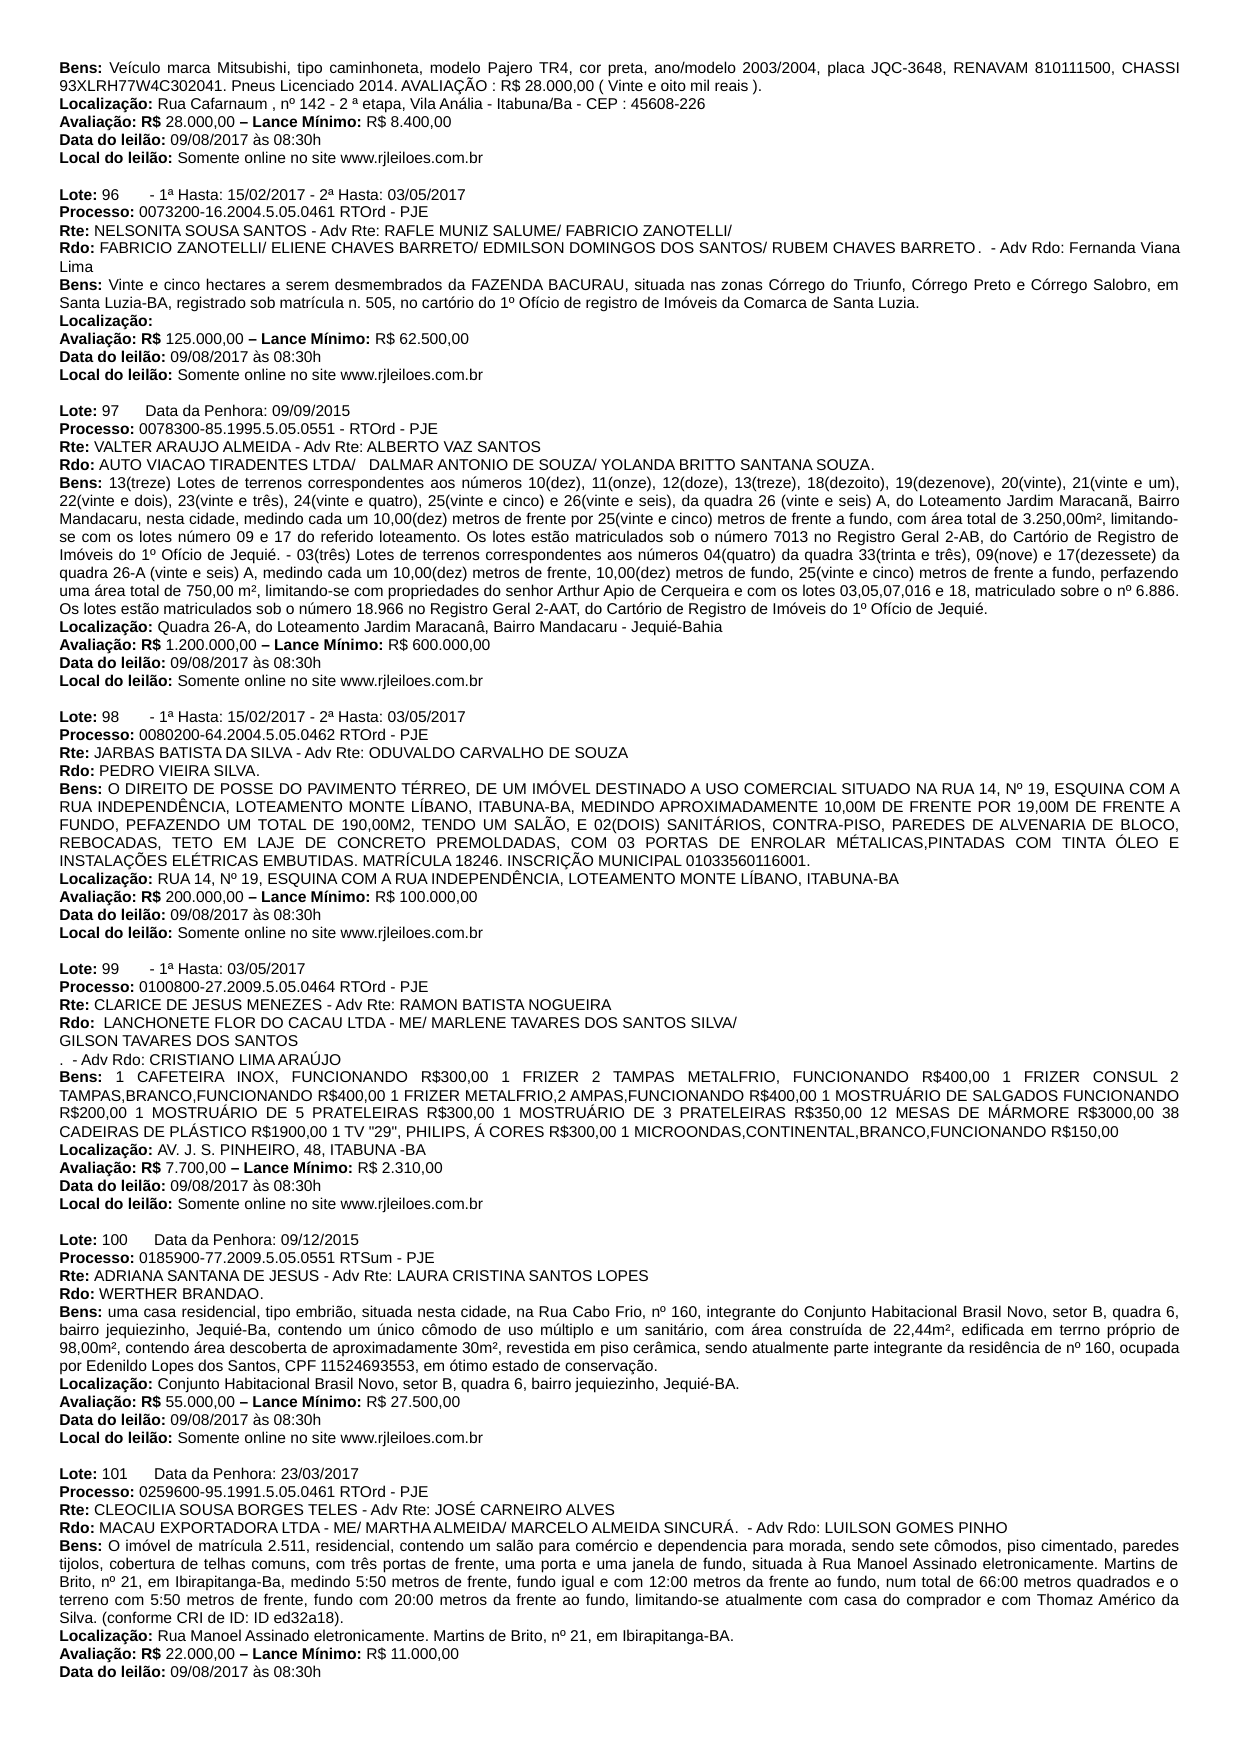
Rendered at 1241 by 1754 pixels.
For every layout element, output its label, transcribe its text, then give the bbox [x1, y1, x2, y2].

text Rdo: AUTO VIACAO TIRADENTES LTDA/ DALMAR ANTONIO DE SOUZA/ YOLANDA BRITTO SANTANA SOUZA. [59, 456, 1181, 473]
text Rte: ADRIANA SANTANA DE JESUS - Adv Rte: LAURA CRISTINA SANTOS LOPES [59, 1266, 1181, 1284]
text Data do leilão: 09/08/2017 às 08:30h [59, 1176, 1181, 1194]
text Lote: 99 - 1ª Hasta: 03/05/2017 [59, 960, 1181, 978]
text Avaliação: R$ 125.000,00 – Lance Mínimo: R$ 62.500,00 [59, 329, 1181, 347]
text Rte: CLARICE DE JESUS MENEZES - Adv Rte: RAMON BATISTA NOGUEIRA [59, 996, 1181, 1014]
text Data do leilão: 09/08/2017 às 08:30h [59, 906, 1181, 924]
text Data do leilão: 09/08/2017 às 08:30h [59, 1663, 1181, 1681]
text Data do leilão: 09/08/2017 às 08:30h [59, 1411, 1181, 1429]
text Rdo: LANCHONETE FLOR DO CACAU LTDA - ME/ MARLENE TAVARES DOS SANTOS SILVA/ [59, 1014, 1181, 1032]
text Lote: 100 Data da Penhora: 09/12/2015 [59, 1230, 1181, 1248]
text Avaliação: R$ 55.000,00 – Lance Mínimo: R$ 27.500,00 [59, 1393, 1181, 1411]
text Localização: RUA 14, Nº 19, ESQUINA COM A RUA INDEPENDÊNCIA, LOTEAMENTO MONTE LÍBANO, ITABUNA-BA [59, 870, 1181, 888]
text Rdo: PEDRO VIEIRA SILVA. [59, 762, 1181, 780]
text Rte: JARBAS BATISTA DA SILVA - Adv Rte: ODUVALDO CARVALHO DE SOUZA [59, 744, 1181, 762]
text Bens: 13(treze) Lotes de terrenos correspondentes aos números 10(dez), 11(onze), 12(doze), 13(treze), 18(dezoito), 19(dezenove), 20(vinte), 21(vinte e um), 22(vinte e dois), 23(vinte e três), 24(vinte e quatro), 25(vinte e cinco) e 26(vinte e seis), da quadra 26 (vinte e seis) A, do Loteamento Jardim Maracanã, Bairro Mandacaru, nesta cidade, medindo cada um 10,00(dez) metros de frente por 25(vinte e cinco) metros de frente a fundo, com área total de 3.250,00m², limitando-se com os lotes número 09 e 17 do referido loteamento. Os lotes estão matriculados sob o número 7013 no Registro Geral 2-AB, do Cartório de Registro de Imóveis do 1º Ofício de Jequié. - 03(três) Lotes de terrenos correspondentes aos números 04(quatro) da quadra 33(trinta e três), 09(nove) e 17(dezessete) da quadra 26-A (vinte e seis) A, medindo cada um 10,00(dez) metros de frente, 10,00(dez) metros de fundo, 25(vinte e cinco) metros de frente a fundo, perfazendo uma área total de 750,00 m², limitando-se com propriedades do senhor Arthur Apio de Cerqueira e com os lotes 03,05,07,016 e 18, matriculado sobre o nº 6.886. Os lotes estão matriculados sob o número 18.966 no Registro Geral 2-AAT, do Cartório de Registro de Imóveis do 1º Ofício de Jequié. [59, 473, 1181, 618]
text Avaliação: R$ 28.000,00 – Lance Mínimo: R$ 8.400,00 [59, 113, 1181, 131]
text Bens: uma casa residencial, tipo embrião, situada nesta cidade, na Rua Cabo Frio, nº 160, integrante do Conjunto Habitacional Brasil Novo, setor B, quadra 6, bairro jequiezinho, Jequié-Ba, contendo um único cômodo de uso múltiplo e um sanitário, com área construída de 22,44m², edificada em terrno próprio de 98,00m², contendo área descoberta de aproximadamente 30m², revestida em piso cerâmica, sendo atualmente parte integrante da residência de nº 160, ocupada por Edenildo Lopes dos Santos, CPF 11524693553, em ótimo estado de conservação. [59, 1302, 1181, 1374]
text Bens: Vinte e cinco hectares a serem desmembrados da FAZENDA BACURAU, situada nas zonas Córrego do Triunfo, Córrego Preto e Córrego Salobro, em Santa Luzia-BA, registrado sob matrícula n. 505, no cartório do 1º Ofício de registro de Imóveis da Comarca de Santa Luzia. [59, 275, 1181, 311]
text Localização: AV. J. S. PINHEIRO, 48, ITABUNA -BA [59, 1140, 1181, 1158]
text Rte: CLEOCILIA SOUSA BORGES TELES - Adv Rte: JOSÉ CARNEIRO ALVES [59, 1501, 1181, 1519]
text Avaliação: R$ 22.000,00 – Lance Mínimo: R$ 11.000,00 [59, 1645, 1181, 1663]
text Local do leilão: Somente online no site www.rjleiloes.com.br [59, 1194, 1181, 1212]
text Local do leilão: Somente online no site www.rjleiloes.com.br [59, 672, 1181, 690]
text Processo: 0073200-16.2004.5.05.0461 RTOrd - PJE [59, 203, 1181, 221]
text Processo: 0259600-95.1991.5.05.0461 RTOrd - PJE [59, 1483, 1181, 1501]
text Localização: Quadra 26-A, do Loteamento Jardim Maracanâ, Bairro Mandacaru - Jequié-Bahia [59, 618, 1181, 636]
text Localização: Rua Cafarnaum , nº 142 - 2 ª etapa, Vila Anália - Itabuna/Ba - CEP : 45608-226 [59, 95, 1181, 113]
text Rdo: WERTHER BRANDAO. [59, 1284, 1181, 1302]
text Data do leilão: 09/08/2017 às 08:30h [59, 654, 1181, 672]
text Processo: 0080200-64.2004.5.05.0462 RTOrd - PJE [59, 726, 1181, 744]
text Localização: Rua Manoel Assinado eletronicamente. Martins de Brito, nº 21, em Ibirapitanga-BA. [59, 1627, 1181, 1645]
text Avaliação: R$ 1.200.000,00 – Lance Mínimo: R$ 600.000,00 [59, 636, 1181, 654]
text Processo: 0185900-77.2009.5.05.0551 RTSum - PJE [59, 1248, 1181, 1266]
text Local do leilão: Somente online no site www.rjleiloes.com.br [59, 365, 1181, 383]
text Rte: NELSONITA SOUSA SANTOS - Adv Rte: RAFLE MUNIZ SALUME/ FABRICIO ZANOTELLI/ [59, 221, 1181, 239]
text Localização: [59, 311, 1181, 329]
text Lote: 96 - 1ª Hasta: 15/02/2017 - 2ª Hasta: 03/05/2017 [59, 185, 1181, 203]
text Lote: 97 Data da Penhora: 09/09/2015 [59, 401, 1181, 419]
text Lote: 101 Data da Penhora: 23/03/2017 [59, 1465, 1181, 1483]
text Rte: VALTER ARAUJO ALMEIDA - Adv Rte: ALBERTO VAZ SANTOS [59, 437, 1181, 456]
text GILSON TAVARES DOS SANTOS [59, 1032, 1181, 1050]
text Data do leilão: 09/08/2017 às 08:30h [59, 131, 1181, 149]
text Local do leilão: Somente online no site www.rjleiloes.com.br [59, 924, 1181, 942]
text Bens: O imóvel de matrícula 2.511, residencial, contendo um salão para comércio e dependencia para morada, sendo sete cômodos, piso cimentado, paredes tijolos, cobertura de telhas comuns, com três portas de frente, uma porta e uma janela de fundo, situada à Rua Manoel Assinado eletronicamente. Martins de Brito, nº 21, em Ibirapitanga-Ba, medindo 5:50 metros de frente, fundo igual e com 12:00 metros da frente ao fundo, num total de 66:00 metros quadrados e o terreno com 5:50 metros de frente, fundo com 20:00 metros da frente ao fundo, limitando-se atualmente com casa do comprador e com Thomaz Américo da Silva. (conforme CRI de ID: ID ed32a18). [59, 1537, 1181, 1627]
text Processo: 0078300-85.1995.5.05.0551 - RTOrd - PJE [59, 419, 1181, 437]
text Bens: 1 CAFETEIRA INOX, FUNCIONANDO R$300,00 1 FRIZER 2 TAMPAS METALFRIO, FUNCIONANDO R$400,00 1 FRIZER CONSUL 2 TAMPAS,BRANCO,FUNCIONANDO R$400,00 1 FRIZER METALFRIO,2 AMPAS,FUNCIONANDO R$400,00 1 MOSTRUÁRIO DE SALGADOS FUNCIONANDO R$200,00 1 MOSTRUÁRIO DE 5 PRATELEIRAS R$300,00 1 MOSTRUÁRIO DE 3 PRATELEIRAS R$350,00 12 MESAS DE MÁRMORE R$3000,00 38 CADEIRAS DE PLÁSTICO R$1900,00 1 TV "29", PHILIPS, Á CORES R$300,00 1 MICROONDAS,CONTINENTAL,BRANCO,FUNCIONANDO R$150,00 [59, 1068, 1181, 1140]
text Avaliação: R$ 200.000,00 – Lance Mínimo: R$ 100.000,00 [59, 888, 1181, 906]
text Local do leilão: Somente online no site www.rjleiloes.com.br [59, 1429, 1181, 1447]
text Lote: 98 - 1ª Hasta: 15/02/2017 - 2ª Hasta: 03/05/2017 [59, 708, 1181, 726]
text Rdo: MACAU EXPORTADORA LTDA - ME/ MARTHA ALMEIDA/ MARCELO ALMEIDA SINCURÁ. - Adv Rdo: LUILSON GOMES PINHO [59, 1519, 1181, 1537]
text Rdo: FABRICIO ZANOTELLI/ ELIENE CHAVES BARRETO/ EDMILSON DOMINGOS DOS SANTOS/ RUBEM CHAVES BARRETO. - Adv Rdo: Fernanda Viana Lima [59, 239, 1181, 275]
text Bens: Veículo marca Mitsubishi, tipo caminhoneta, modelo Pajero TR4, cor preta, ano/modelo 2003/2004, placa JQC-3648, RENAVAM 810111500, CHASSI 93XLRH77W4C302041. Pneus Licenciado 2014. AVALIAÇÃO : R$ 28.000,00 ( Vinte e oito mil reais ). [59, 59, 1181, 95]
text Bens: O DIREITO DE POSSE DO PAVIMENTO TÉRREO, DE UM IMÓVEL DESTINADO A USO COMERCIAL SITUADO NA RUA 14, Nº 19, ESQUINA COM A RUA INDEPENDÊNCIA, LOTEAMENTO MONTE LÍBANO, ITABUNA-BA, MEDINDO APROXIMADAMENTE 10,00M DE FRENTE POR 19,00M DE FRENTE A FUNDO, PEFAZENDO UM TOTAL DE 190,00M2, TENDO UM SALÃO, E 02(DOIS) SANITÁRIOS, CONTRA-PISO, PAREDES DE ALVENARIA DE BLOCO, REBOCADAS, TETO EM LAJE DE CONCRETO PREMOLDADAS, COM 03 PORTAS DE ENROLAR MÉTALICAS,PINTADAS COM TINTA ÓLEO E INSTALAÇÕES ELÉTRICAS EMBUTIDAS. MATRÍCULA 18246. INSCRIÇÃO MUNICIPAL 01033560116001. [59, 780, 1181, 870]
text Avaliação: R$ 7.700,00 – Lance Mínimo: R$ 2.310,00 [59, 1158, 1181, 1176]
text . - Adv Rdo: CRISTIANO LIMA ARAÚJO [59, 1050, 1181, 1068]
text Data do leilão: 09/08/2017 às 08:30h [59, 347, 1181, 365]
text Localização: Conjunto Habitacional Brasil Novo, setor B, quadra 6, bairro jequiezinho, Jequié-BA. [59, 1374, 1181, 1393]
text Processo: 0100800-27.2009.5.05.0464 RTOrd - PJE [59, 978, 1181, 996]
text Local do leilão: Somente online no site www.rjleiloes.com.br [59, 149, 1181, 167]
